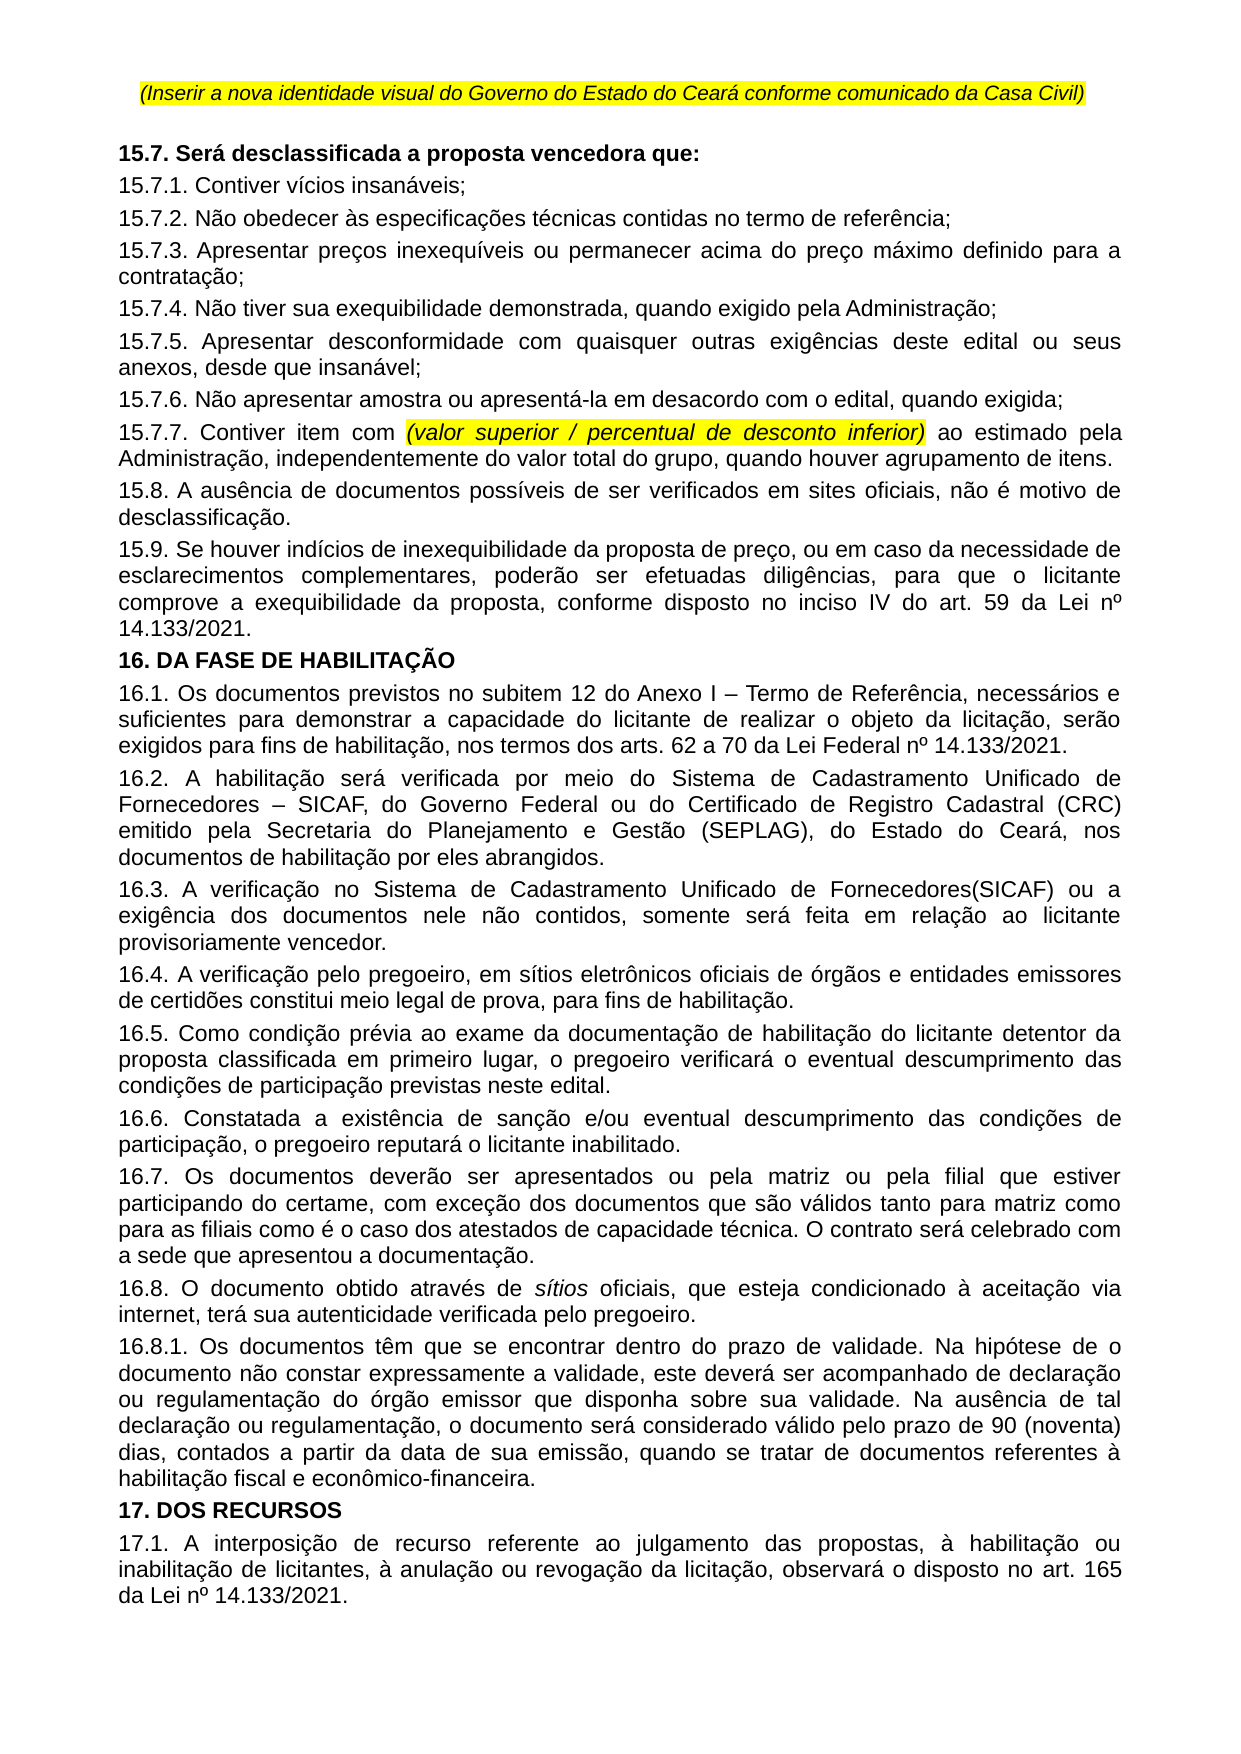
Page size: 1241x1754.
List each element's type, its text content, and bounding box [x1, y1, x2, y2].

text 16.2. A habilitação será verificada por meio do Sistema de Cadastramento Unificado de Fornecedores – SICAF, do Governo Federal ou do Certificado de Registro Cadastral (CRC) emitido pela Secretaria do Planejamento e Gestão (SEPLAG), do Estado do Ceará, nos documentos de habilitação por eles abrangidos. [118, 764, 1122, 870]
text 16.1. Os documentos previstos no subitem 12 do Anexo I – Termo de Referência, necessários e suficientes para demonstrar a capacidade do licitante de realizar o objeto da licitação, serão exigidos para fins de habilitação, nos termos dos arts. 62 a 70 da Lei Federal nº 14.133/2021. [118, 679, 1122, 759]
text 17.1. A interposição de recurso referente ao julgamento das propostas, à habilitação ou inabilitação de licitantes, à anulação ou revogação da licitação, observará o disposto no art. 165 da Lei nº 14.133/2021. [118, 1529, 1122, 1609]
text 15.8. A ausência de documentos possíveis de ser verificados em sites oficiais, não é motivo de desclassificação. [118, 477, 1122, 530]
text 15.7.2. Não obedecer às especificações técnicas contidas no termo de referência; [118, 204, 1122, 231]
text 15.7.3. Apresentar preços inexequíveis ou permanecer acima do preço máximo definido para a contratação; [118, 237, 1122, 289]
text 16.6. Constatada a existência de sanção e/ou eventual descumprimento das condições de participação, o pregoeiro reputará o licitante inabilitado. [118, 1104, 1122, 1157]
text 16.8.1. Os documentos têm que se encontrar dentro do prazo de validade. Na hipótese de o documento não constar expressamente a validade, este deverá ser acompanhado de declaração ou regulamentação do órgão emissor que disponha sobre sua validade. Na ausência de tal declaração ou regulamentação, o documento será considerado válido pelo prazo de 90 (noventa) dias, contados a partir da data de sua emissão, quando se tratar de documentos referentes à habilitação fiscal e econômico-financeira. [118, 1333, 1122, 1491]
text 15.7.5. Apresentar desconformidade com quaisquer outras exigências deste edital ou seus anexos, desde que insanável; [118, 328, 1122, 380]
text 16.3. A verificação no Sistema de Cadastramento Unificado de Fornecedores(SICAF) ou a exigência dos documentos nele não contidos, somente será feita em relação ao licitante provisoriamente vencedor. [118, 876, 1122, 955]
text 15.7.4. Não tiver sua exequibilidade demonstrada, quando exigido pela Administração; [118, 295, 1122, 322]
text 15.7.6. Não apresentar amostra ou apresentá-la em desacordo com o edital, quando exigida; [118, 386, 1122, 413]
text 15.9. Se houver indícios de inexequibilidade da proposta de preço, ou em caso da necessidade de esclarecimentos complementares, poderão ser efetuadas diligências, para que o licitante comprove a exequibilidade da proposta, conforme disposto no inciso IV do art. 59 da Lei nº 14.133/2021. [118, 536, 1122, 641]
text 15.7.1. Contiver vícios insanáveis; [118, 172, 1122, 198]
text 15.7. Será desclassificada a proposta vencedora que: [118, 140, 1122, 166]
text 16.7. Os documentos deverão ser apresentados ou pela matriz ou pela filial que estiver participando do certame, com exceção dos documentos que são válidos tanto para matriz como para as filiais como é o caso dos atestados de capacidade técnica. O contrato será celebrado com a sede que apresentou a documentação. [118, 1163, 1122, 1269]
text 17. DOS RECURSOS [118, 1497, 1122, 1524]
text 16.4. A verificação pelo pregoeiro, em sítios eletrônicos oficiais de órgãos e entidades emissores de certidões constitui meio legal de prova, para fins de habilitação. [118, 961, 1122, 1014]
text 16.8. O documento obtido através de sítios oficiais, que esteja condicionado à aceitação via internet, terá sua autenticidade verificada pelo pregoeiro. [118, 1274, 1122, 1327]
text 16.5. Como condição prévia ao exame da documentação de habilitação do licitante detentor da proposta classificada em primeiro lugar, o pregoeiro verificará o eventual descumprimento das condições de participação previstas neste edital. [118, 1019, 1122, 1099]
text 15.7.7. Contiver item com (valor superior / percentual de desconto inferior) ao estimado pela Administração, independentemente do valor total do grupo, quando houver agrupamento de itens. [118, 419, 1122, 471]
text 16. DA FASE DE HABILITAÇÃO [118, 647, 1122, 674]
